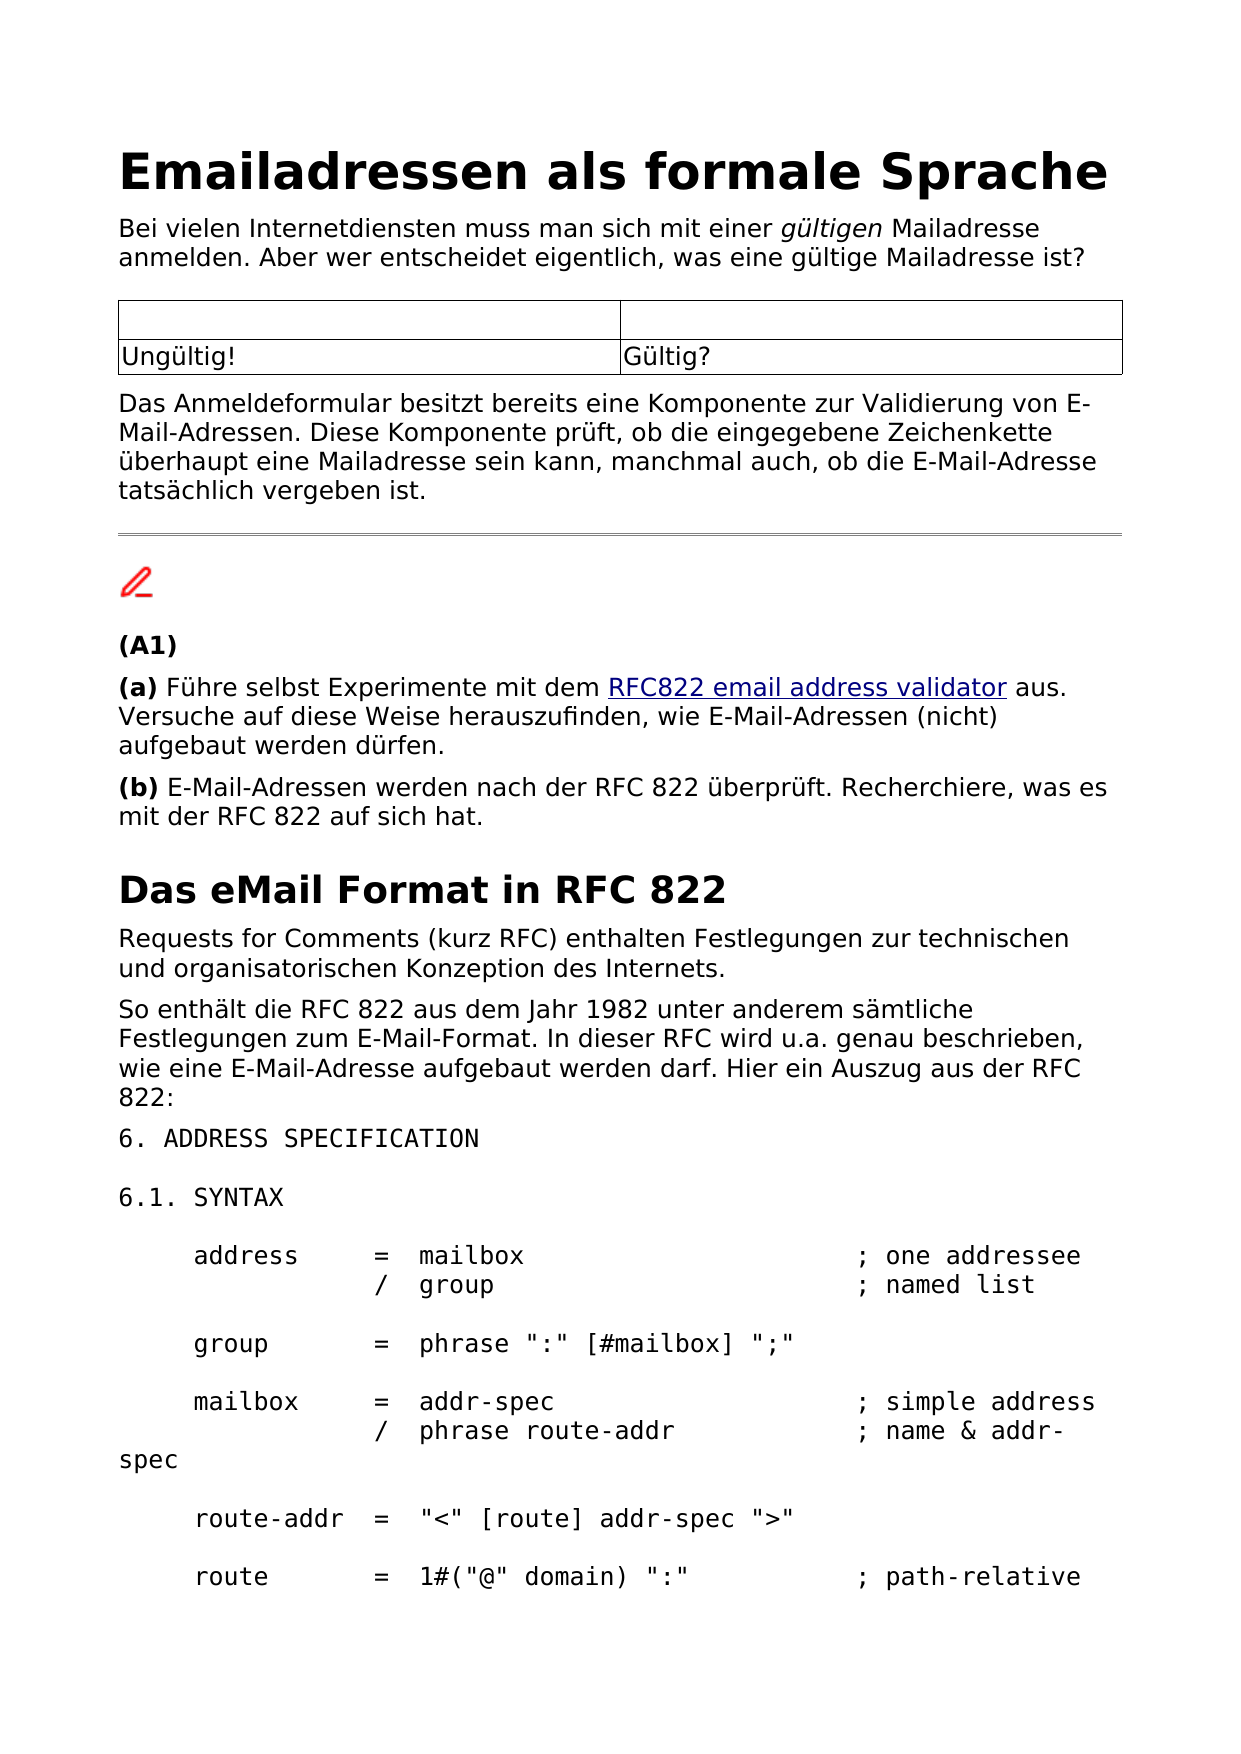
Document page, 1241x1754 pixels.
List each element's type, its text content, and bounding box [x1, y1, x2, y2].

text (a) Führe selbst Experimente mit dem RFC822 email address validator aus. Versuche auf diese Weise herauszufinden, wie E-Mail-Adressen (nicht) aufgebaut werden dürfen. [118, 673, 1122, 760]
table_header [119, 301, 620, 339]
text (b) E-Mail-Adressen werden nach der RFC 822 überprüft. Recherchiere, was es mit der RFC 822 auf sich hat. [118, 773, 1122, 831]
text Requests for Comments (kurz RFC) enthalten Festlegungen zur technischen und organisatorischen Konzeption des Internets. [118, 925, 1122, 983]
subtitle (A1) [118, 631, 1122, 660]
table_cell Gültig? [621, 340, 1122, 374]
text 6. ADDRESS SPECIFICATION 6.1. SYNTAX address = mailbox ; one addressee / group ; named list group = phrase ":" [#mailbox] ";" mailbox = addr-spec ; simple address / phrase route-addr ; name & addr-spec route-addr = "<" [route] addr-spec ">" route = 1#("@" domain) ":" ; path-relative [118, 1125, 1122, 1621]
subtitle Das eMail Format in RFC 822 [118, 868, 1122, 912]
subtitle Emailadressen als formale Sprache [118, 143, 1122, 201]
text Bei vielen Internetdiensten muss man sich mit einer gültigen Mailadresse anmelden. Aber wer entscheidet eigentlich, was eine gültige Mailadresse ist? [118, 214, 1122, 272]
text Das Anmeldeformular besitzt bereits eine Komponente zur Validierung von E-Mail-Adressen. Diese Komponente prüft, ob die eingegebene Zeichenkette überhaupt eine Mailadresse sein kann, manchmal auch, ob die E-Mail-Adresse tatsächlich vergeben ist. [118, 389, 1122, 506]
table_cell Ungültig! [119, 340, 620, 374]
picture [118, 564, 156, 602]
text So enthält die RFC 822 aus dem Jahr 1982 unter anderem sämtliche Festlegungen zum E-Mail-Format. In dieser RFC wird u.a. genau beschrieben, wie eine E-Mail-Adresse aufgebaut werden darf. Hier ein Auszug aus der RFC 822: [118, 996, 1122, 1112]
table_header [621, 301, 1122, 339]
